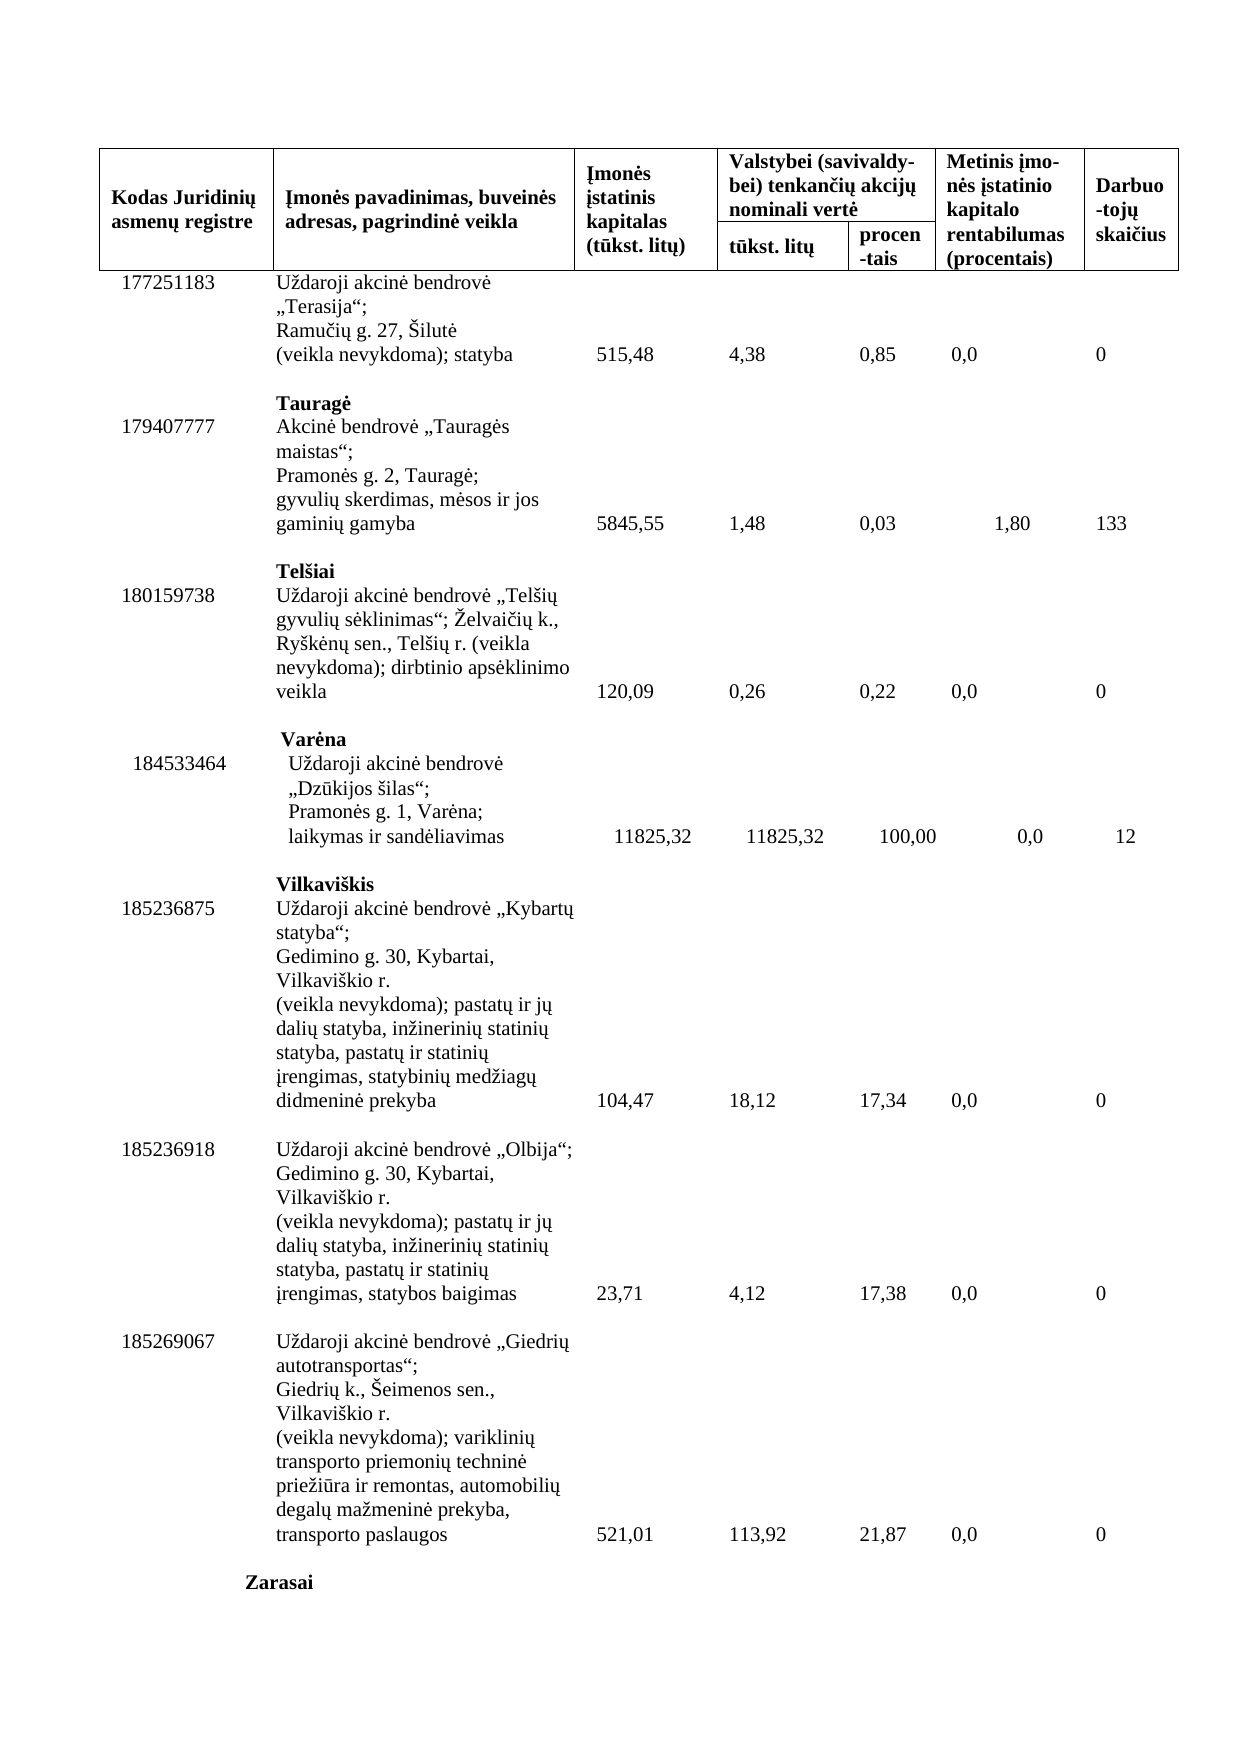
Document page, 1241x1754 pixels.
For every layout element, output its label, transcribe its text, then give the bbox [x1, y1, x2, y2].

table_cell [100, 727, 104, 751]
table_cell 120,09 [585, 583, 718, 703]
table_cell Uždaroji akcinė bendrovė „Terasija“; Ramučių g. 27, Šilutė (veikla nevykdoma); statyba [265, 271, 585, 366]
table_cell [105, 1546, 1198, 1569]
table_cell Telšiai [265, 559, 1183, 583]
table_cell [1183, 1329, 1198, 1546]
table_cell [1183, 848, 1198, 872]
table_cell 4,12 [718, 1136, 848, 1305]
table_cell [105, 1594, 1198, 1618]
table_cell [105, 559, 264, 583]
table_cell [1183, 415, 1198, 535]
table_cell 0 [1084, 1329, 1183, 1546]
table_cell 0,0 [940, 896, 1084, 1112]
table_cell 185236918 [105, 1136, 264, 1305]
table_cell 104,47 [585, 896, 718, 1112]
table_header Metinis įmo­nės įstatinio kapitalo rentabilumas (procentais) [936, 149, 1084, 270]
table_cell 0,0 [940, 1329, 1084, 1546]
table_cell 17,38 [848, 1136, 940, 1305]
table_cell [100, 1305, 104, 1329]
table_cell 521,01 [585, 1329, 718, 1546]
table_header 100,00 [868, 751, 956, 848]
table_cell Tauragė [265, 390, 585, 414]
table_cell procen-tais [849, 222, 935, 270]
table_cell [100, 583, 104, 703]
table_header Valstybei (savivaldy­bei) tenkančių akcijų nominali vertė [718, 149, 935, 221]
table_cell [100, 848, 104, 872]
table_cell [1183, 896, 1198, 1112]
table_cell [100, 535, 104, 559]
table_cell 0,0 [940, 1136, 1084, 1305]
table_cell Zarasai [234, 1570, 1198, 1594]
table_cell Uždaroji akcinė bendrovė „Olbija“; Gedimino g. 30, Kybartai, Vilkaviškio r. (veikla nevykdoma); pastatų ir jų dalių statyba, inžinerinių statinių statyba, pastatų ir statinių įrengimas, statybos baigimas [265, 1136, 585, 1305]
table_cell [100, 703, 104, 727]
table_cell 177251183 [105, 271, 264, 366]
table_cell [100, 1594, 104, 1618]
table_cell [105, 535, 1183, 559]
table_cell [1183, 535, 1198, 559]
table_cell 5845,55 [585, 415, 718, 535]
table_cell [105, 366, 1183, 390]
table_cell Akcinė bendrovė „Tauragės maistas“; Pramonės g. 2, Tauragė; gyvulių skerdimas, mėsos ir jos gaminių gamyba [265, 415, 585, 535]
table_cell [100, 366, 104, 390]
table_cell 23,71 [585, 1136, 718, 1305]
table_header [1179, 148, 1183, 221]
table_header Įmonės pavadinimas, buveinės adresas, pagrindinė veikla [274, 149, 574, 270]
table_cell [105, 1305, 1183, 1329]
table_cell [1183, 1305, 1198, 1329]
table_header Įmonės įstatinis kapitalas (tūkst. litų) [575, 149, 717, 270]
table_cell Uždaroji akcinė bendrovė „Telšių gyvulių sėklinimas“; Želvaičių k., Ryškėnų sen., Telšių r. (veikla nevykdoma); dirbtinio apsėklinimo veikla [265, 583, 585, 703]
table_cell [105, 872, 264, 896]
table_cell [1183, 270, 1198, 366]
table_cell Uždaroji akcinė bendrovė „Giedrių autotransportas“; Giedrių k., Šeimenos sen., Vilkaviškio r. (veikla nevykdoma); variklinių transporto priemonių techninė priežiūra ir remontas, automobilių degalų mažmeninė prekyba, transporto paslaugos [265, 1329, 585, 1546]
table_cell 113,92 [718, 1329, 848, 1546]
table_cell [1183, 390, 1198, 414]
table_cell Varėna [105, 727, 1183, 751]
table_header Kodas Juridinių asmenų registre [100, 149, 273, 270]
table_cell 515,48 [585, 271, 718, 366]
table_cell [100, 271, 104, 366]
table_cell [100, 1329, 104, 1546]
table_cell [100, 751, 104, 848]
table_cell [100, 1136, 104, 1305]
table_cell 17,34 [848, 896, 940, 1112]
table_cell 1,48 [718, 415, 848, 535]
table_cell 0,03 [848, 415, 940, 535]
table_cell Vilkaviškis [265, 872, 1183, 896]
table_cell 0,85 [848, 271, 940, 366]
table_cell [1183, 1136, 1198, 1305]
table_cell Uždaroji akcinė bendrovė „Kybartų statyba“; Gedimino g. 30, Kybartai, Vilkaviškio r. (veikla nevykdoma); pastatų ir jų dalių statyba, inžinerinių statinių statyba, pastatų ir statinių įrengimas, statybinių medžiagų didmeninė prekyba [265, 896, 585, 1112]
table_header Darbuo-tojų skaičius [1085, 149, 1178, 270]
table_cell [105, 703, 1183, 727]
table_cell 185236875 [105, 896, 264, 1112]
table_cell [1183, 1113, 1198, 1136]
table_cell 21,87 [848, 1329, 940, 1546]
table_cell [105, 1570, 234, 1594]
table_cell [100, 1546, 104, 1569]
table_cell 0 [1084, 270, 1183, 366]
table_cell [100, 390, 104, 414]
table_cell [105, 751, 116, 848]
table_cell [1183, 727, 1198, 751]
table_cell [718, 390, 848, 414]
table_cell [100, 1570, 104, 1594]
table_cell [1084, 390, 1183, 414]
table_cell [1183, 583, 1198, 703]
table_cell [1179, 221, 1183, 270]
table_cell tūkst. litų [718, 222, 848, 270]
table_cell 0,22 [848, 583, 940, 703]
table_cell 0,0 [940, 583, 1084, 703]
table_cell [848, 390, 940, 414]
table_header [1183, 148, 1198, 221]
table_cell 133 [1084, 415, 1183, 535]
table_cell [100, 559, 104, 583]
table_cell [1183, 221, 1198, 270]
table_cell [1183, 751, 1198, 848]
table_cell 18,12 [718, 896, 848, 1112]
table_cell 179407777 [105, 415, 264, 535]
table_cell [105, 1113, 1183, 1136]
table_header 11825,32 [735, 751, 868, 848]
table_cell 0 [1084, 896, 1183, 1112]
table_header 184533464 [116, 751, 277, 848]
table_cell [1183, 559, 1198, 583]
table_header 12 [1104, 751, 1183, 848]
table_cell [100, 1113, 104, 1136]
table_header 11825,32 [602, 751, 734, 848]
table_cell [100, 872, 104, 896]
table_cell [585, 390, 718, 414]
table_header 0,0 [956, 751, 1104, 848]
table_cell 0 [1084, 1136, 1183, 1305]
table_cell [105, 390, 264, 414]
table_cell 4,38 [718, 271, 848, 366]
table_cell [100, 896, 104, 1112]
table_cell [1183, 366, 1198, 390]
table_header Uždaroji akcinė bendrovė „Dzūkijos šilas“; Pramonės g. 1, Varėna; laikymas ir sandėliavimas [277, 751, 602, 848]
table_cell [1183, 872, 1198, 896]
table_cell 0,26 [718, 583, 848, 703]
table_cell [1183, 703, 1198, 727]
table_cell 1,80 [940, 415, 1084, 535]
table_cell [940, 390, 1084, 414]
table_cell 0,0 [940, 271, 1084, 366]
table_cell 185269067 [105, 1329, 264, 1546]
table_cell [100, 415, 104, 535]
table_cell 0 [1084, 583, 1183, 703]
table_cell 180159738 [105, 583, 264, 703]
table_cell [105, 848, 1183, 872]
